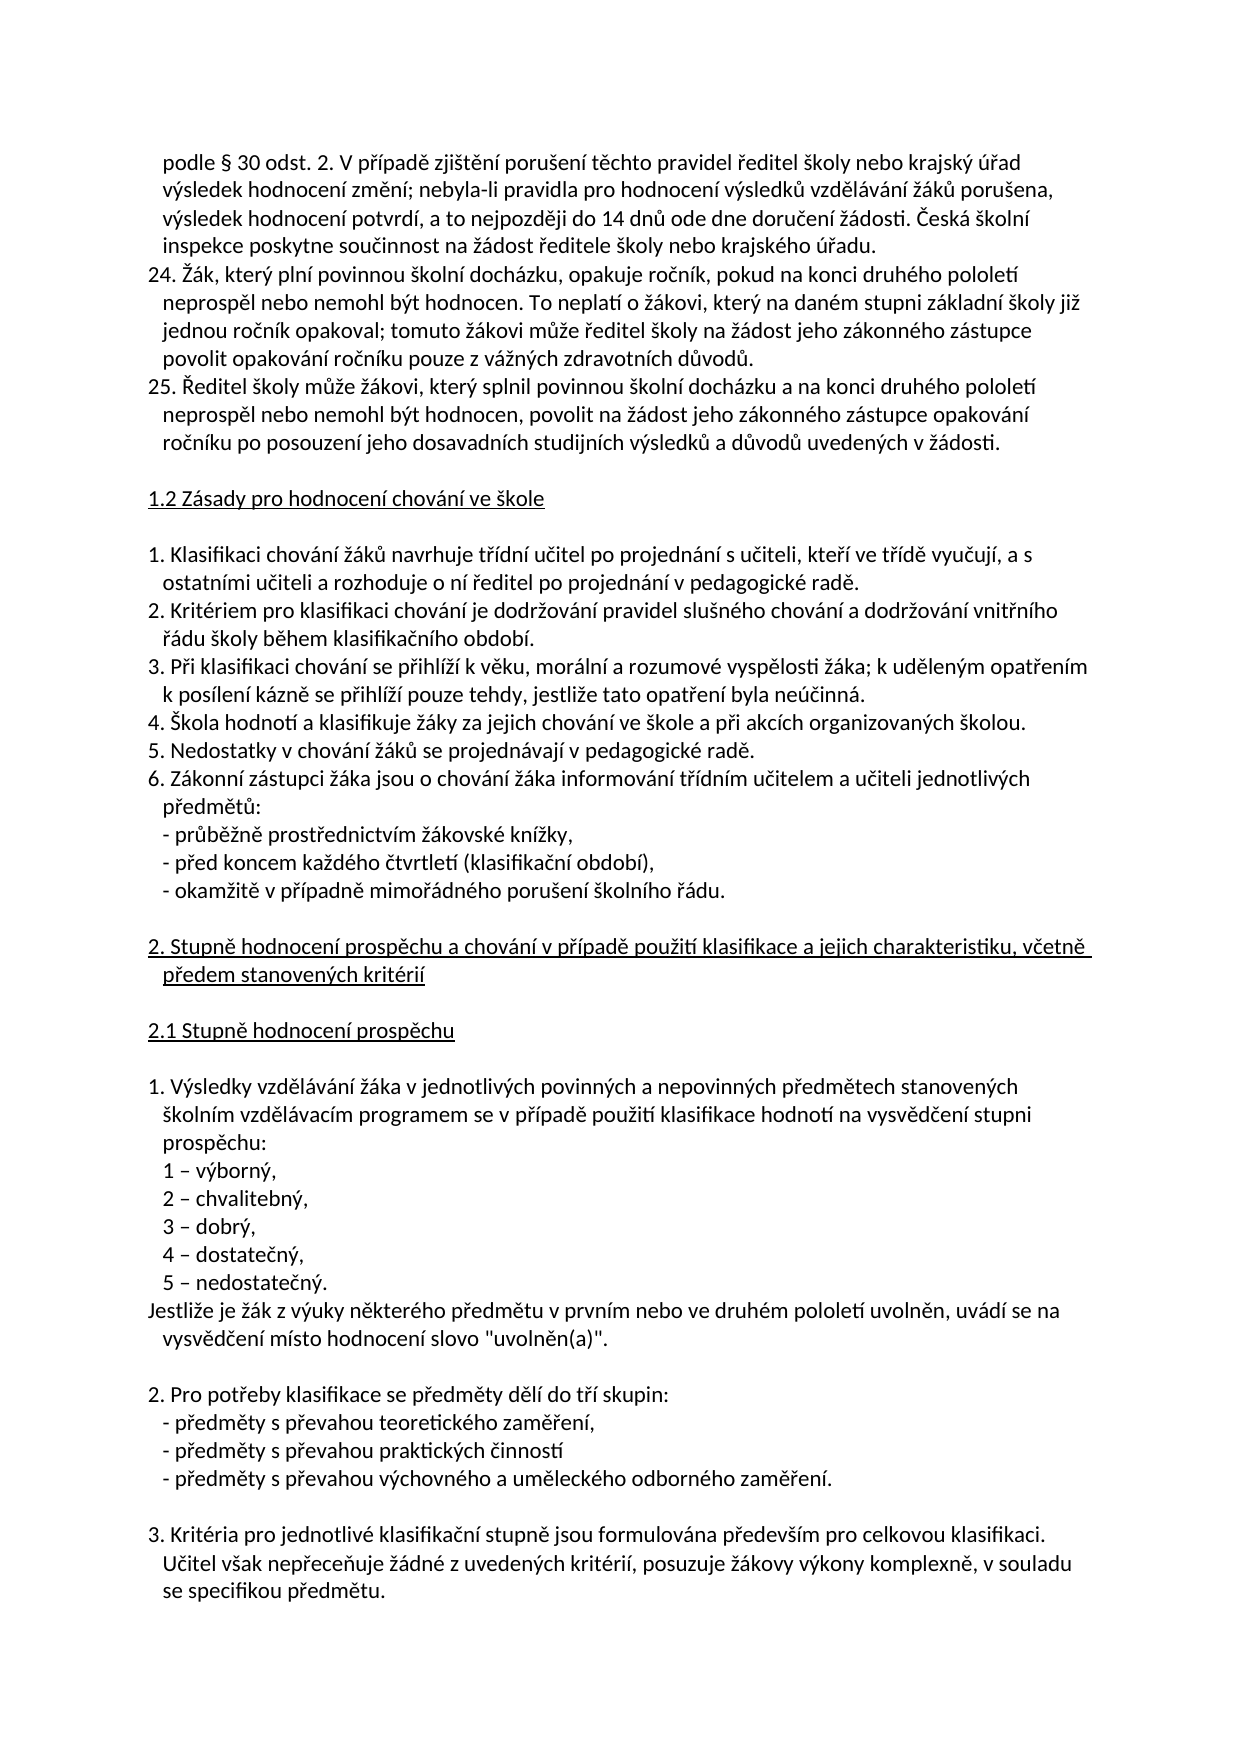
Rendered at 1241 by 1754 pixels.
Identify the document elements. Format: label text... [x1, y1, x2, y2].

text 25. Ředitel školy může žákovi, který splnil povinnou školní docházku a na konci druhého pololetí neprospěl nebo nemohl být hodnocen, povolit na žádost jeho zákonného zástupce opakování ročníku po posouzení jeho dosavadních studijních výsledků a důvodů uvedených v žádosti. [148, 372, 1093, 456]
text 6. Zákonní zástupci žáka jsou o chování žáka informování třídním učitelem a učiteli jednotlivých předmětů: [148, 764, 1093, 820]
text 1. Klasifikaci chování žáků navrhuje třídní učitel po projednání s učiteli, kteří ve třídě vyučují, a s ostatními učiteli a rozhoduje o ní ředitel po projednání v pedagogické radě. [148, 540, 1093, 596]
text podle § 30 odst. 2. V případě zjištění porušení těchto pravidel ředitel školy nebo krajský úřad výsledek hodnocení změní; nebyla-li pravidla pro hodnocení výsledků vzdělávání žáků porušena, výsledek hodnocení potvrdí, a to nejpozději do 14 dnů ode dne doručení žádosti. Česká školní inspekce poskytne součinnost na žádost ředitele školy nebo krajského úřadu. [148, 148, 1093, 260]
text - okamžitě v případně mimořádného porušení školního řádu. [162, 876, 1093, 904]
text 3. Při klasifikaci chování se přihlíží k věku, morální a rozumové vyspělosti žáka; k uděleným opatřením k posílení kázně se přihlíží pouze tehdy, jestliže tato opatření byla neúčinná. [148, 652, 1093, 708]
text 1. Výsledky vzdělávání žáka v jednotlivých povinných a nepovinných předmětech stanovených školním vzdělávacím programem se v případě použití klasifikace hodnotí na vysvědčení stupni prospěchu: [148, 1072, 1093, 1156]
text - předměty s převahou praktických činností [162, 1437, 1093, 1464]
text - před koncem každého čtvrtletí (klasifikační období), [162, 848, 1093, 876]
text 2. Pro potřeby klasifikace se předměty dělí do tří skupin: [148, 1381, 1093, 1408]
text 2. Kritériem pro klasifikaci chování je dodržování pravidel slušného chování a dodržování vnitřního řádu školy během klasifikačního období. [148, 596, 1093, 652]
text 2.1 Stupně hodnocení prospěchu [148, 1016, 1093, 1044]
text Jestliže je žák z výuky některého předmětu v prvním nebo ve druhém pololetí uvolněn, uvádí se na vysvědčení místo hodnocení slovo "uvolněn(a)". [148, 1296, 1093, 1352]
text - předměty s převahou výchovného a uměleckého odborného zaměření. [162, 1464, 1093, 1493]
text 4 – dostatečný, [162, 1240, 1093, 1268]
text 3 – dobrý, [162, 1212, 1093, 1240]
text 5. Nedostatky v chování žáků se projednávají v pedagogické radě. [148, 736, 1093, 764]
text 1.2 Zásady pro hodnocení chování ve škole [148, 484, 1093, 512]
text 5 – nedostatečný. [162, 1268, 1093, 1296]
text 24. Žák, který plní povinnou školní docházku, opakuje ročník, pokud na konci druhého pololetí neprospěl nebo nemohl být hodnocen. To neplatí o žákovi, který na daném stupni základní školy již jednou ročník opakoval; tomuto žákovi může ředitel školy na žádost jeho zákonného zástupce povolit opakování ročníku pouze z vážných zdravotních důvodů. [148, 260, 1093, 372]
text - předměty s převahou teoretického zaměření, [162, 1408, 1093, 1437]
text - průběžně prostřednictvím žákovské knížky, [162, 820, 1093, 848]
text 4. Škola hodnotí a klasifikuje žáky za jejich chování ve škole a při akcích organizovaných školou. [148, 708, 1093, 736]
text 2 – chvalitebný, [162, 1184, 1093, 1212]
text 2. Stupně hodnocení prospěchu a chování v případě použití klasifikace a jejich charakteristiku, včetně předem stanovených kritérií [148, 932, 1093, 988]
text 1 – výborný, [162, 1156, 1093, 1184]
text 3. Kritéria pro jednotlivé klasifikační stupně jsou formulována především pro celkovou klasifikaci. Učitel však nepřeceňuje žádné z uvedených kritérií, posuzuje žákovy výkony komplexně, v souladu se specifikou předmětu. [148, 1521, 1093, 1605]
